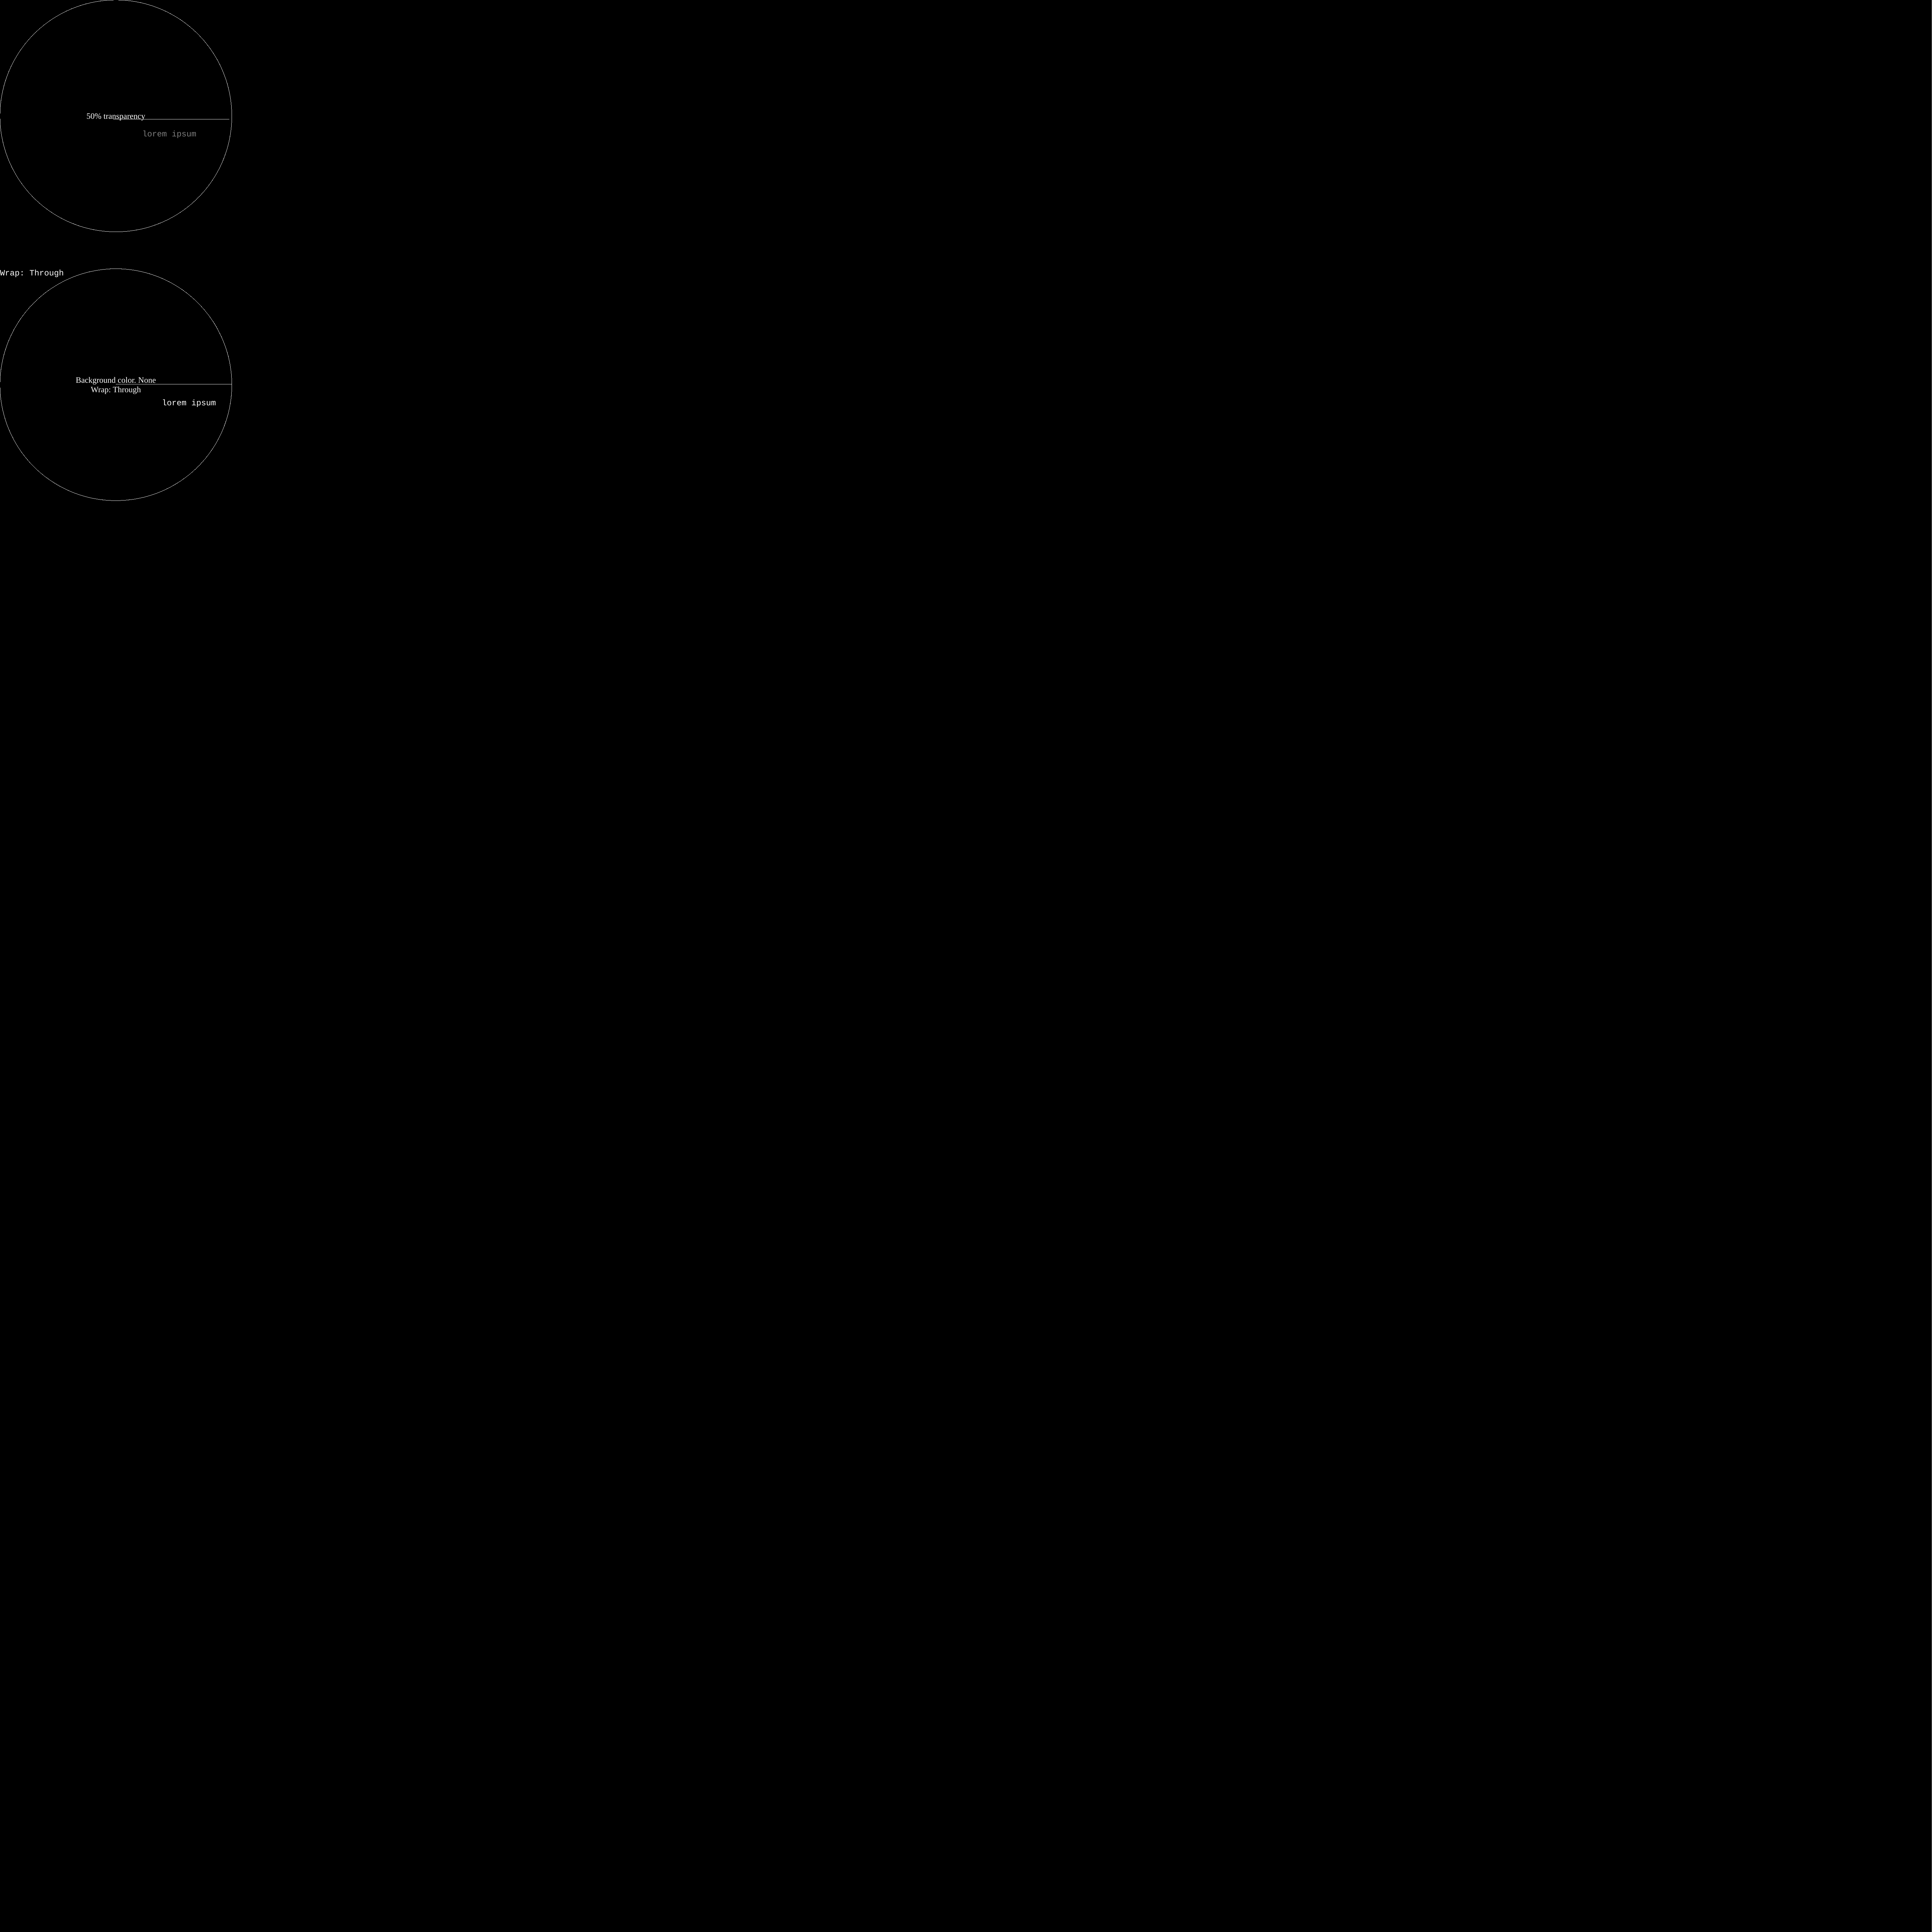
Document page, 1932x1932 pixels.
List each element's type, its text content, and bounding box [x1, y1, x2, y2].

text lorem ipsum [0, 398, 1932, 408]
text Wrap: Through [0, 269, 1932, 278]
text lorem ipsum [230, 130, 1932, 139]
